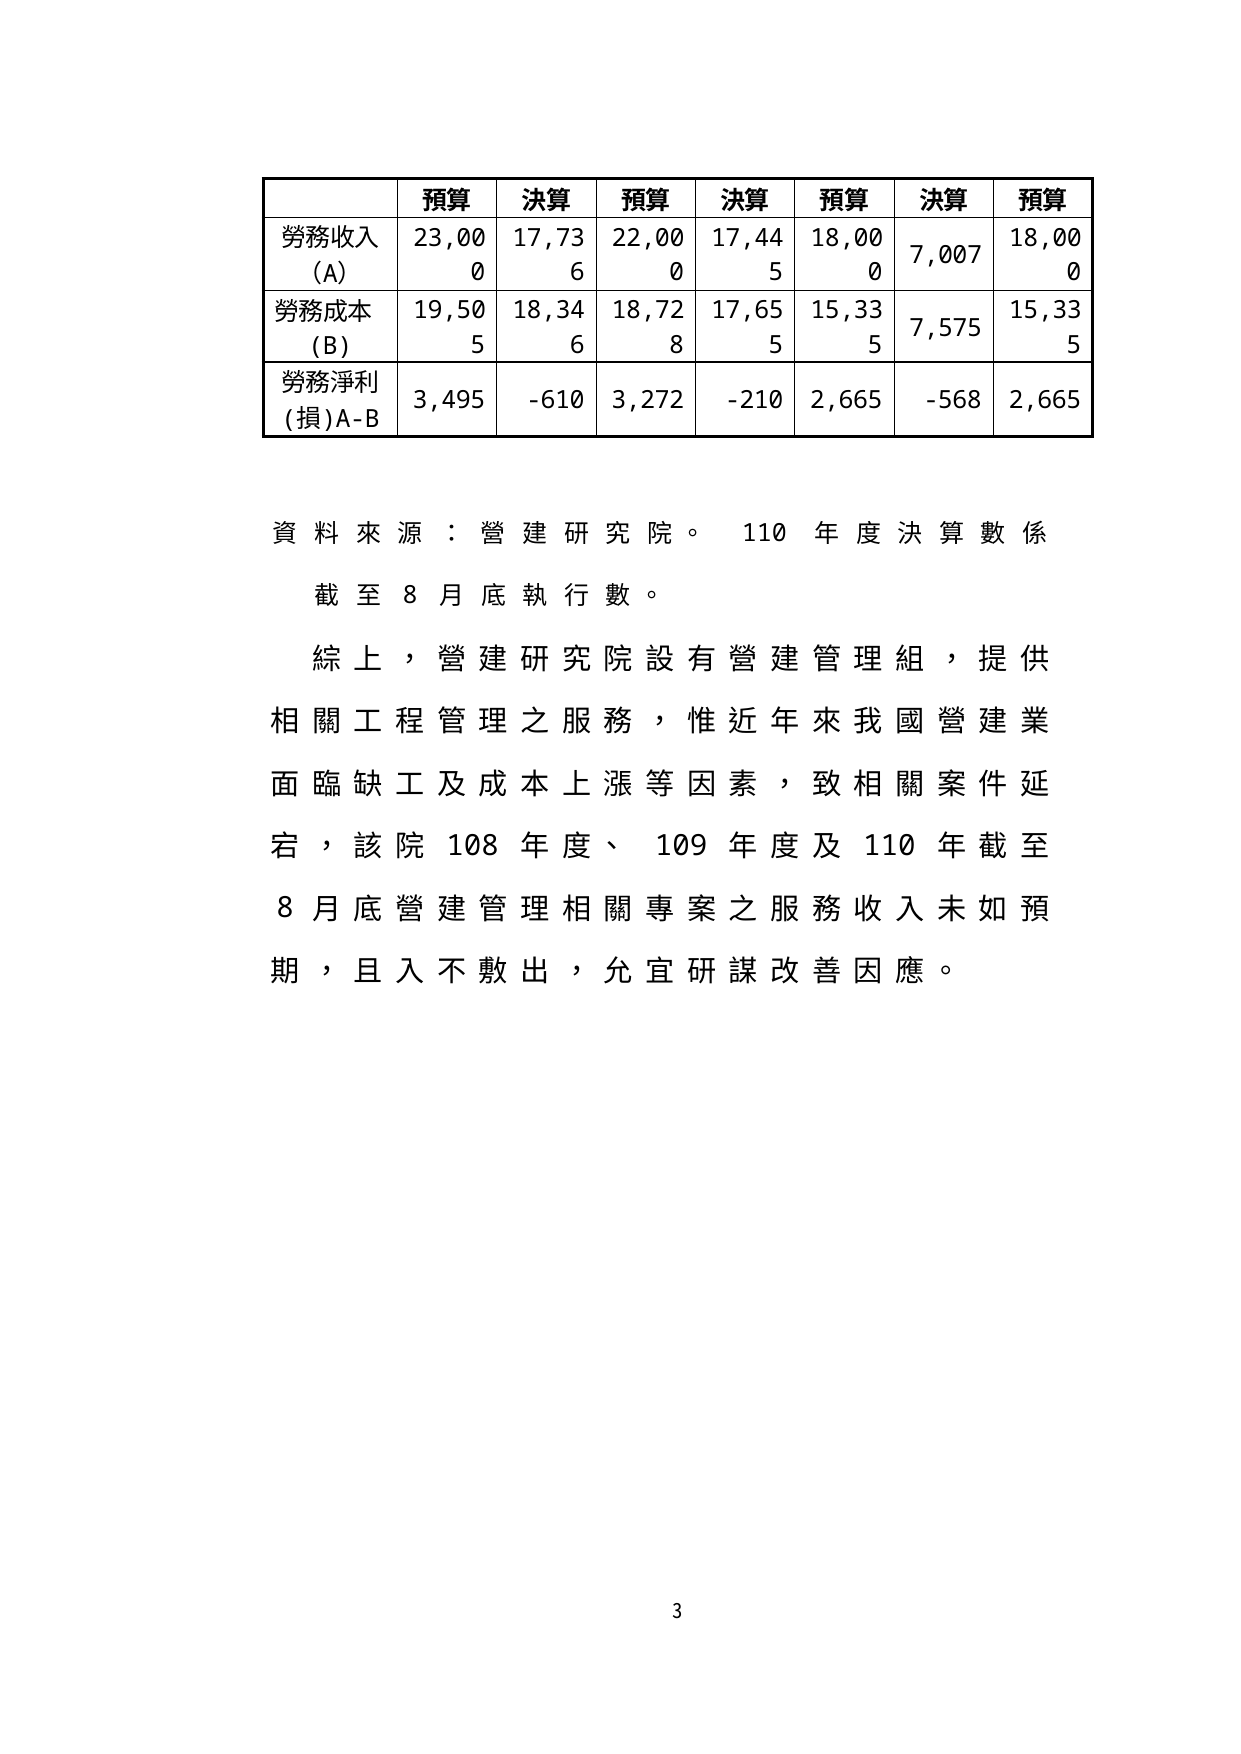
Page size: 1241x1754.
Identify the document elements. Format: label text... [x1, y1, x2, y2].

table_cell -610 [497, 363, 596, 435]
table_header 預算 [994, 180, 1091, 217]
table_cell 17,655 [696, 291, 794, 361]
table_header 決算 [895, 180, 993, 217]
table_cell 15,335 [795, 291, 894, 361]
table_cell 18,346 [497, 291, 596, 361]
table_cell 7,007 [895, 218, 993, 290]
table_header 決算 [497, 180, 596, 217]
table_header [265, 180, 397, 217]
table_header 預算 [597, 180, 695, 217]
table_cell 18,728 [597, 291, 695, 361]
table_cell 19,505 [398, 291, 496, 361]
table_cell 22,000 [597, 218, 695, 290]
table_cell -210 [696, 363, 794, 435]
text 綜上，營建研究院設有營建管理組，提供相關工程管理之服務，惟近年來我國營建業面臨缺工及成本上漲等因素，致相關案件延宕，該院108年度、109年度及110年截至8月底營建管理相關專案之服務收入未如預期，且入不敷出，允宜研謀改善因應。 [240, 615, 1056, 990]
table_cell 17,736 [497, 218, 596, 290]
table_cell 3,272 [597, 363, 695, 435]
table_cell 勞務收入（A） [265, 218, 397, 290]
table_cell 2,665 [994, 363, 1091, 435]
table_cell 2,665 [795, 363, 894, 435]
text 資料來源：營建研究院。110年度決算數係截至8月底執行數。 [254, 490, 1056, 615]
table_cell 3,495 [398, 363, 496, 435]
table_cell 23,000 [398, 218, 496, 290]
table_cell 勞務成本 (B) [265, 291, 397, 361]
table_cell 17,445 [696, 218, 794, 290]
table_cell 15,335 [994, 291, 1091, 361]
table_header 決算 [696, 180, 794, 217]
table_header 預算 [398, 180, 496, 217]
table_cell 18,000 [795, 218, 894, 290]
table_cell 7,575 [895, 291, 993, 361]
table_cell -568 [895, 363, 993, 435]
table_cell 勞務淨利(損)A-B [265, 363, 397, 435]
table_header 預算 [795, 180, 894, 217]
table_cell 18,000 [994, 218, 1091, 290]
